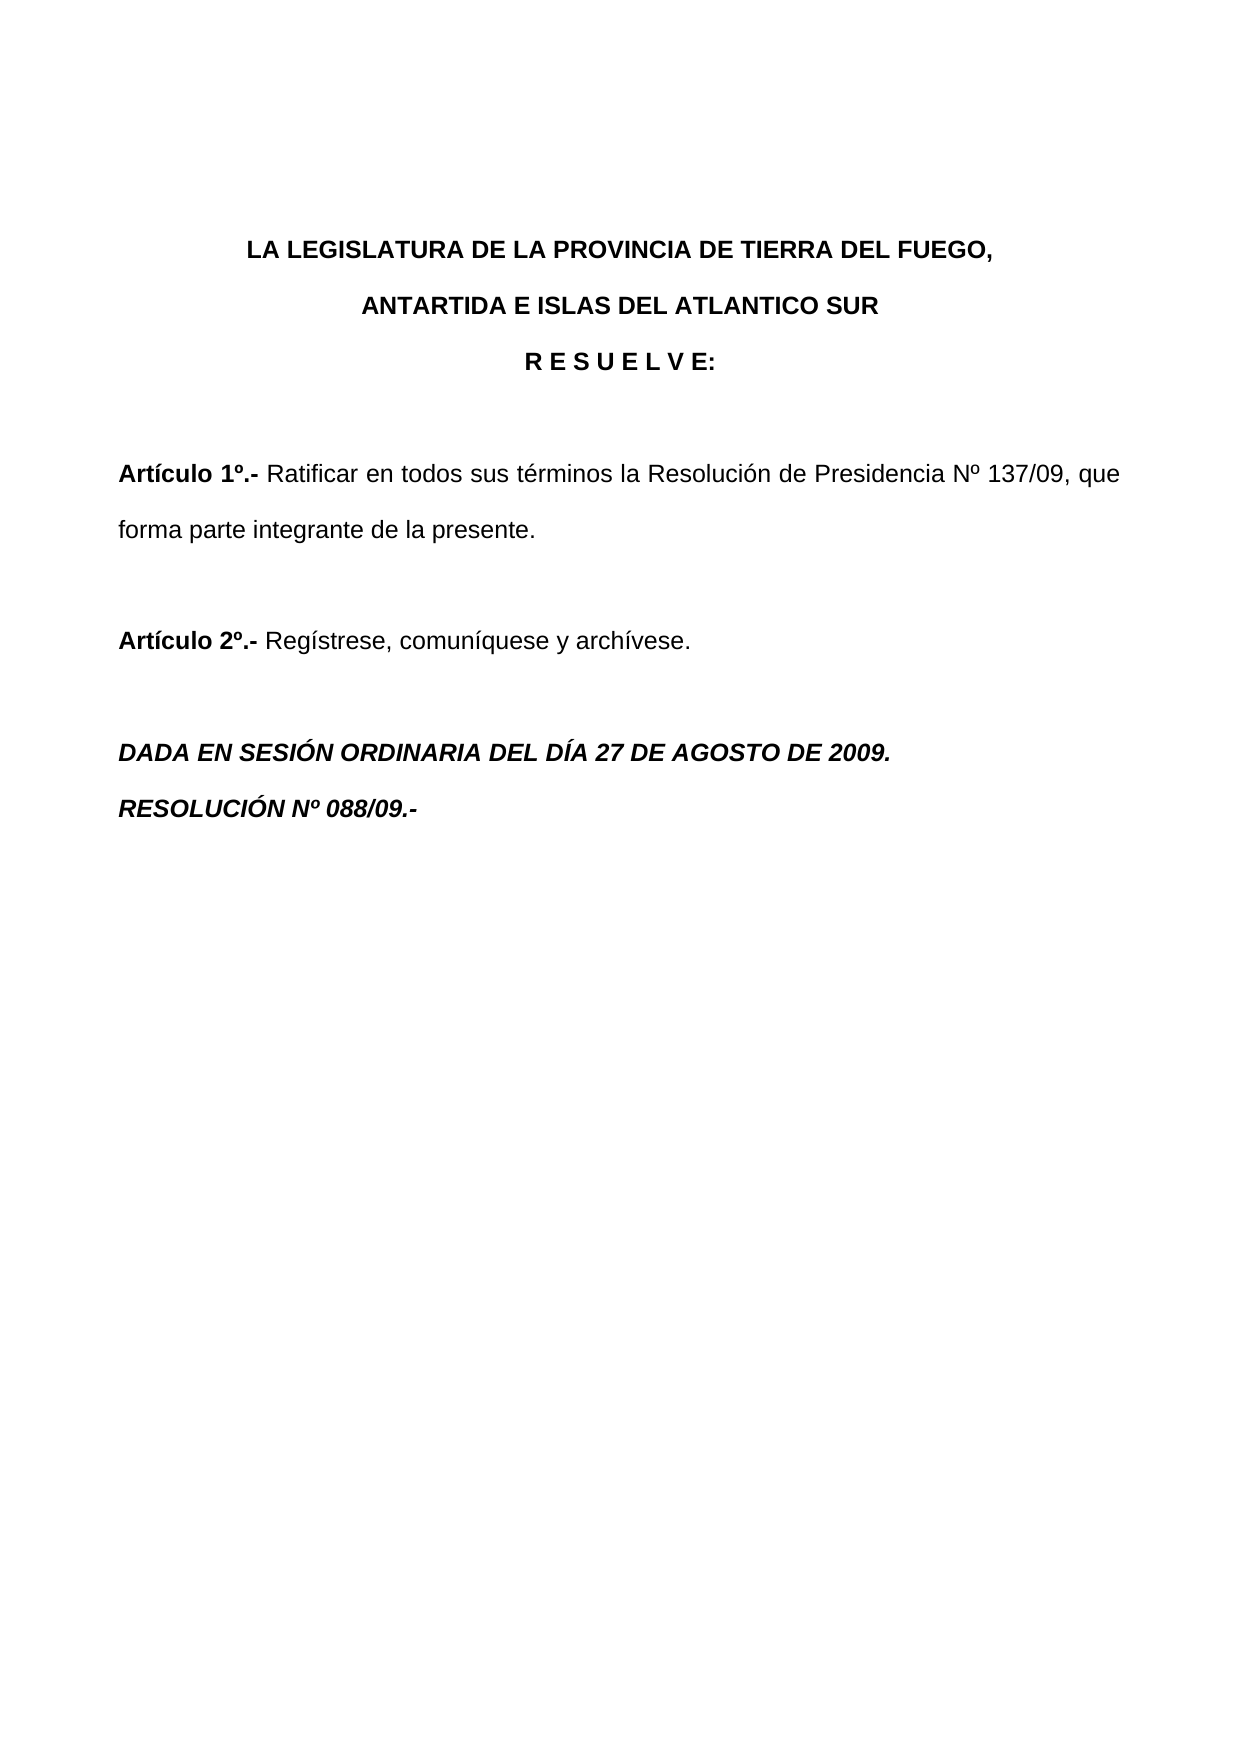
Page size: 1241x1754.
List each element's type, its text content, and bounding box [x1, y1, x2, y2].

text RESOLUCIÓN Nº 088/09.- [118, 794, 1122, 822]
text Artículo 1º.- Ratificar en todos sus términos la Resolución de Presidencia Nº 137/09, que forma parte integrante de la presente. [118, 459, 1122, 543]
text R E S U E L V E: [118, 348, 1122, 376]
text Artículo 2º.- Regístrese, comuníquese y archívese. [118, 627, 1122, 655]
text DADA EN SESIÓN ORDINARIA DEL DÍA 27 DE AGOSTO DE 2009. [118, 739, 1122, 767]
text LA LEGISLATURA DE LA PROVINCIA DE TIERRA DEL FUEGO, [118, 236, 1122, 264]
text ANTARTIDA E ISLAS DEL ATLANTICO SUR [118, 292, 1122, 320]
